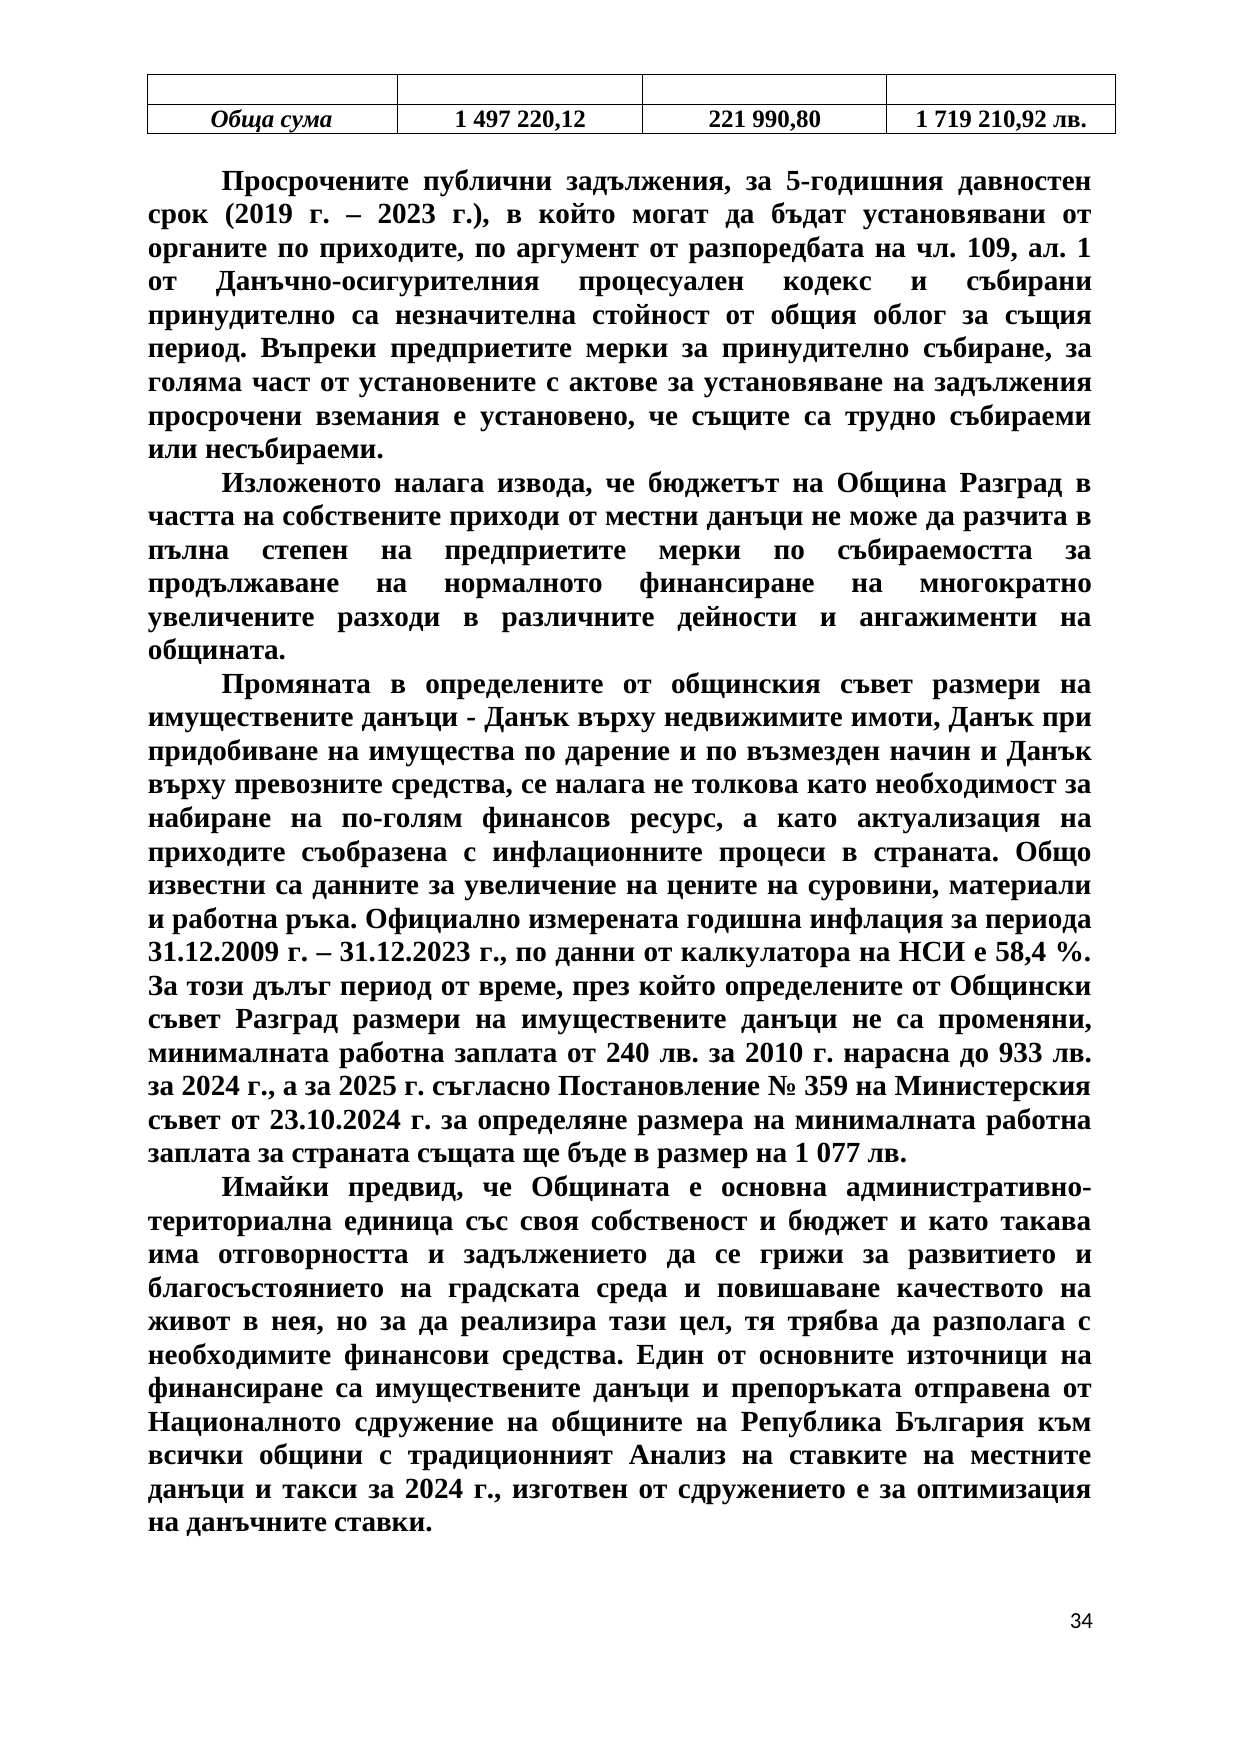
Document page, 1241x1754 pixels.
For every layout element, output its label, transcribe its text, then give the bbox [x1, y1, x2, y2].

table_cell [643, 75, 886, 103]
table_cell Обща сума [148, 105, 397, 133]
table_cell 1 719 210,92 лв. [887, 105, 1115, 133]
table_cell [398, 75, 642, 103]
table_cell 1 497 220,12 [398, 105, 642, 133]
text Промяната в определените от общинския съвет размери на имуществените данъци - Данък върху недвижимите имоти, Данък при придобиване на имущества по дарение и по възмезден начин и Данък върху превозните средства, се налага не толкова като необходимост за набиране на по-голям финансов ресурс, а като актуализация на приходите съобразена с инфлационните процеси в страната. Общо известни са данните за увеличение на цените на суровини, материали и работна ръка. Официално измерената годишна инфлация за периода 31.12.2009 г. – 31.12.2023 г., по данни от калкулатора на НСИ е 58,4 %. За този дълъг период от време, през който определените от Общински съвет Разград размери на имуществените данъци не са променяни, минималната работна заплата от 240 лв. за 2010 г. нарасна до 933 лв. за 2024 г., а за 2025 г. съгласно Постановление № 359 на Министерския съвет от 23.10.2024 г. за определяне размера на минималната работна заплата за страната същата ще бъде в размер на 1 077 лв. [148, 666, 1093, 1169]
table_cell 221 990,80 [643, 105, 886, 133]
table_cell [887, 75, 1115, 103]
table_cell [148, 75, 397, 103]
text Просрочените публични задължения, за 5-годишния давностен срок (2019 г. – 2023 г.), в който могат да бъдат установявани от органите по приходите, по аргумент от разпоредбата на чл. 109, ал. 1 от Данъчно-осигурителния процесуален кодекс и събирани принудително са незначителна стойност от общия облог за същия период. Въпреки предприетите мерки за принудително събиране, за голяма част от установените с актове за установяване на задължения просрочени вземания е установено, че същите са трудно събираеми или несъбираеми. [148, 163, 1093, 465]
text Изложеното налага извода, че бюджетът на Община Разград в частта на собствените приходи от местни данъци не може да разчита в пълна степен на предприетите мерки по събираемостта за продължаване на нормалното финансиране на многократно увеличените разходи в различните дейности и ангажименти на общината. [148, 465, 1093, 666]
text Имайки предвид, че Общината е основна административно-териториална единица със своя собственост и бюджет и като такава има отговорността и задължението да се грижи за развитието и благосъстоянието на градската среда и повишаване качеството на живот в нея, но за да реализира тази цел, тя трябва да разполага с необходимите финансови средства. Един от основните източници на финансиране са имуществените данъци и препоръката отправена от Националното сдружение на общините на Република България към всички общини с традиционният Анализ на ставките на местните данъци и такси за 2024 г., изготвен от сдружението е за оптимизация на данъчните ставки. [148, 1169, 1093, 1538]
